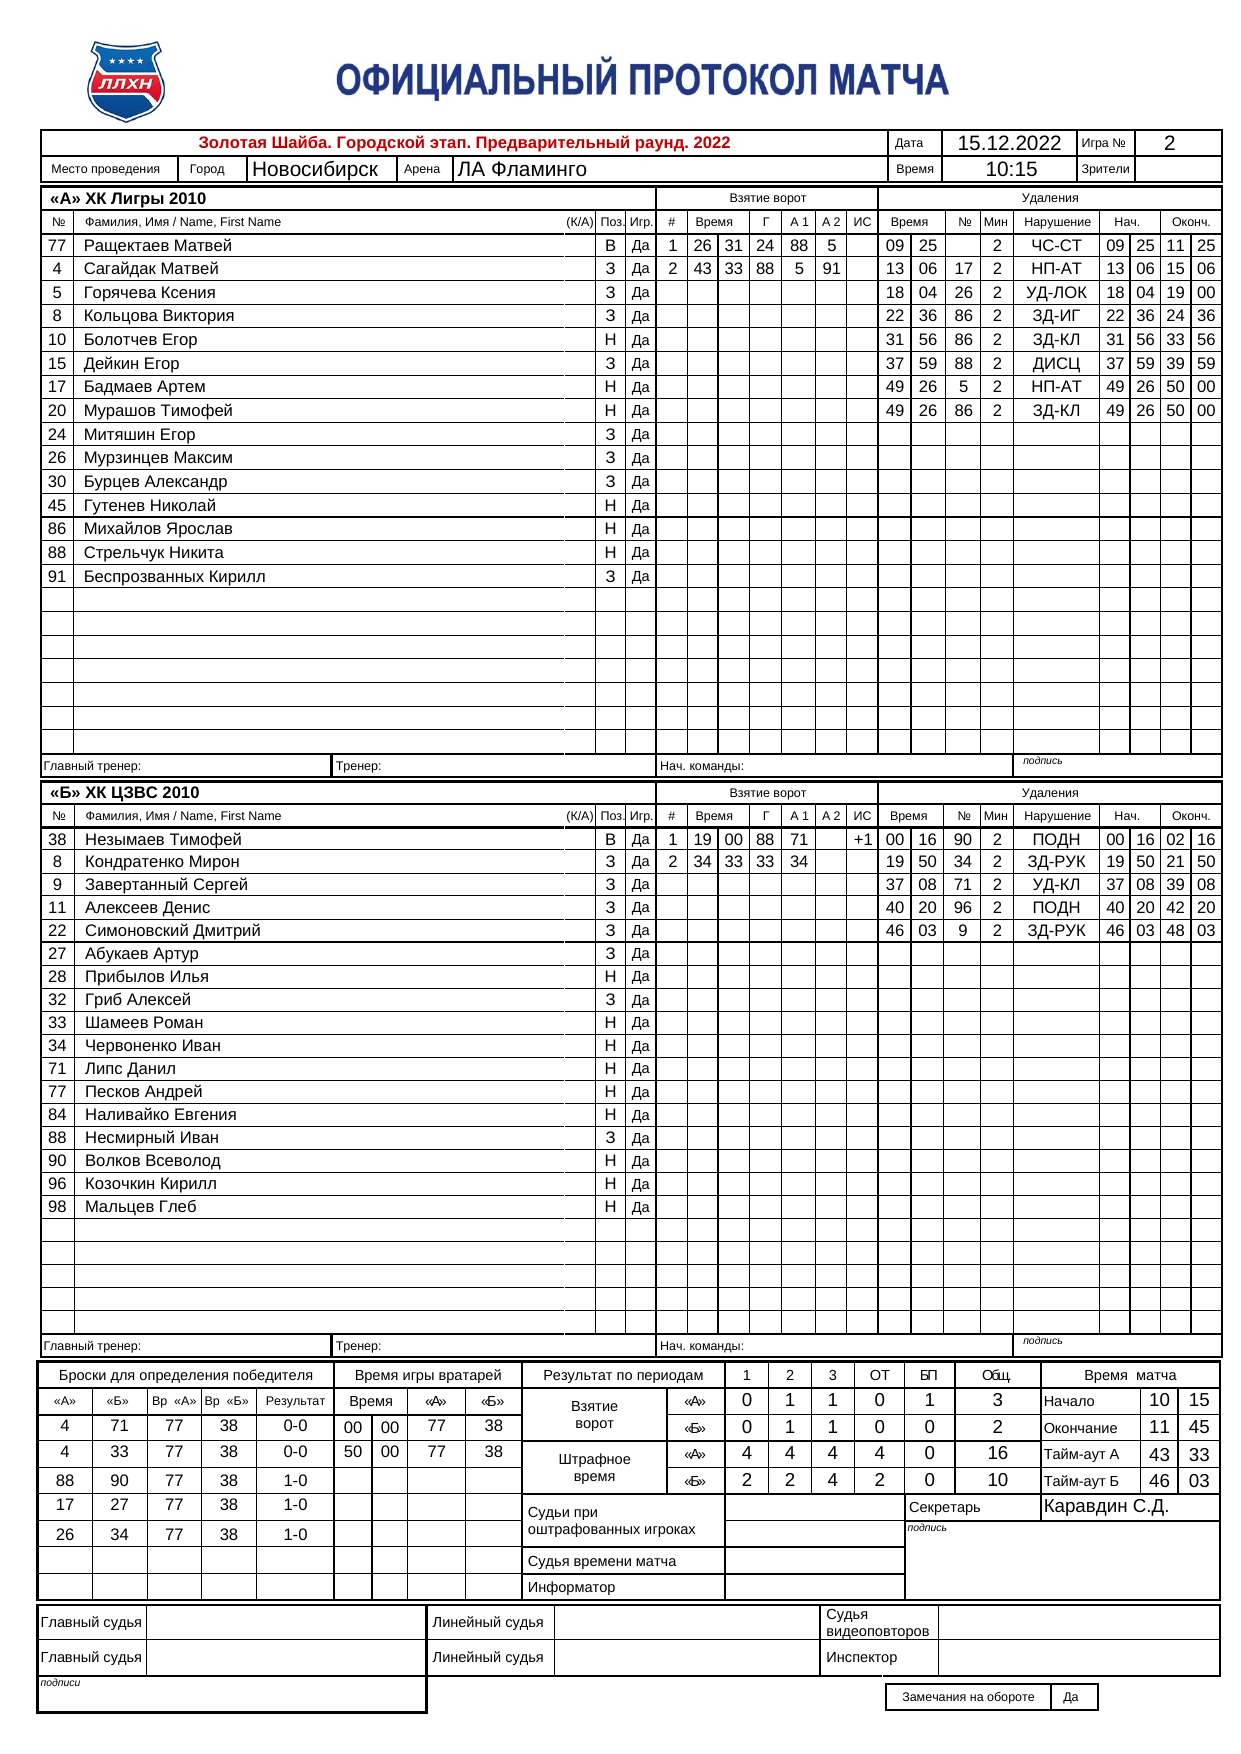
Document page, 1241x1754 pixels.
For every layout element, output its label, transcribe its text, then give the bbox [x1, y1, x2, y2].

table_cell [946, 494, 980, 516]
table_cell [1161, 494, 1190, 516]
table_cell [981, 470, 1013, 493]
table_cell [1192, 494, 1221, 516]
table_cell [847, 423, 877, 445]
table_cell [912, 1288, 943, 1310]
table_cell 40 [1100, 896, 1129, 918]
table_cell [373, 1574, 407, 1599]
table_cell Кольцова Виктория [74, 305, 564, 327]
table_cell [879, 683, 910, 706]
table_cell [1161, 518, 1190, 540]
table_cell [74, 683, 564, 706]
table_cell [944, 1127, 980, 1149]
table_cell [1192, 707, 1221, 729]
table_cell [879, 1311, 910, 1333]
table_cell Н [596, 399, 625, 422]
table_cell [555, 1606, 819, 1639]
table_cell З [596, 920, 625, 941]
table_cell [1192, 1127, 1221, 1149]
table_cell Абукаев Артур [75, 943, 564, 964]
table_cell [1161, 966, 1190, 987]
table_cell [1192, 1288, 1221, 1310]
table_cell 19 [1100, 850, 1129, 872]
table_cell [750, 399, 781, 422]
table_cell [1131, 1012, 1160, 1033]
table_cell [816, 1311, 846, 1333]
table_cell [42, 588, 73, 611]
table_cell № [42, 211, 73, 233]
table_cell [626, 612, 655, 634]
table_cell 10 [956, 1468, 1040, 1493]
table_cell [565, 588, 595, 611]
table_cell 38 [202, 1494, 256, 1520]
table_cell [981, 446, 1013, 469]
table_cell [847, 1127, 877, 1149]
table_cell [816, 1104, 846, 1126]
table_cell Нарушение [1014, 211, 1099, 233]
table_cell Н [596, 1150, 625, 1172]
table_cell Да [626, 1081, 655, 1103]
table_cell [847, 1288, 877, 1310]
table_cell [782, 943, 815, 964]
table_cell [93, 1547, 147, 1573]
table_cell [847, 1035, 877, 1057]
table_cell +1 [847, 829, 877, 849]
table_cell 04 [912, 281, 945, 303]
table_cell [626, 1265, 655, 1287]
table_cell [782, 565, 815, 587]
table_cell Игр. [626, 805, 655, 826]
table_cell [879, 588, 910, 611]
table_cell [944, 1219, 980, 1241]
table_cell [1099, 1682, 1220, 1711]
table_cell «А» [668, 1442, 724, 1467]
table_cell Бурцев Александр [74, 470, 564, 493]
table_cell [750, 943, 781, 964]
table_cell [981, 612, 1013, 634]
table_cell [42, 707, 73, 729]
table_cell ЗД-КЛ [1014, 399, 1099, 422]
table_cell 00 [373, 1441, 407, 1467]
table_cell [912, 1150, 943, 1172]
table_cell 40 [879, 896, 910, 918]
table_cell 38 [466, 1416, 521, 1440]
table_cell [42, 636, 73, 658]
table_cell Г [750, 211, 781, 233]
table_cell 33 [750, 850, 781, 872]
table_cell [750, 1150, 781, 1172]
table_cell [657, 494, 687, 516]
table_cell [688, 588, 717, 611]
table_cell [750, 1311, 781, 1333]
table_cell 00 [1192, 399, 1221, 422]
table_cell [816, 1081, 846, 1103]
table_cell 19 [879, 850, 910, 872]
table_cell [74, 730, 564, 753]
table_cell 46 [879, 920, 910, 941]
table_cell [1161, 1242, 1190, 1264]
table_cell Н [596, 1058, 625, 1079]
table_cell З [596, 565, 625, 587]
table_cell [373, 1547, 407, 1573]
table_cell 31 [719, 235, 749, 256]
table_cell [816, 446, 846, 469]
table_cell [782, 446, 815, 469]
table_cell 11 [1141, 1415, 1177, 1440]
table_cell [750, 1058, 781, 1079]
table_cell [879, 470, 910, 493]
table_cell Да [626, 829, 655, 849]
table_cell [657, 1265, 687, 1287]
table_cell 49 [1100, 376, 1129, 398]
table_cell [1100, 1242, 1129, 1264]
table_cell Нач. команды: [657, 1335, 1012, 1356]
table_cell З [596, 896, 625, 918]
table_cell 59 [1131, 352, 1160, 374]
table_cell [1100, 1058, 1129, 1079]
table_cell [816, 376, 846, 398]
table_header Время матча [1042, 1363, 1219, 1387]
table_cell Вр «А» [148, 1389, 201, 1413]
table_cell [879, 1196, 910, 1218]
table_cell З [596, 257, 625, 280]
table_cell [719, 470, 749, 493]
table_header Взятие ворот [657, 783, 877, 803]
table_cell 38 [202, 1468, 256, 1493]
table_header 2 [769, 1363, 811, 1387]
table_cell Прибылов Илья [75, 966, 564, 987]
table_cell [719, 896, 749, 918]
table_cell 10 [42, 328, 73, 351]
table_cell [42, 1311, 74, 1333]
table_cell [981, 1104, 1013, 1126]
table_cell [657, 1058, 687, 1079]
table_cell 24 [750, 235, 781, 256]
table_cell [847, 446, 877, 469]
table_cell 2 [981, 305, 1013, 327]
table_cell Информатор [523, 1575, 724, 1599]
table_cell 3 [956, 1389, 1040, 1413]
table_cell Н [596, 1081, 625, 1103]
table_cell 0-0 [257, 1416, 333, 1440]
table_cell [1161, 1265, 1190, 1287]
table_cell [912, 588, 945, 611]
table_cell 15 [42, 352, 73, 374]
table_cell [1192, 1242, 1221, 1264]
table_cell [719, 281, 749, 303]
table_cell Ращектаев Матвей [74, 235, 564, 256]
table_cell [816, 541, 846, 564]
table_cell [1161, 1104, 1190, 1126]
table_cell 9 [42, 874, 74, 895]
table_cell [39, 1574, 92, 1599]
table_cell [596, 659, 625, 682]
table_cell [565, 829, 595, 849]
table_cell [596, 683, 625, 706]
table_cell [879, 446, 910, 469]
table_cell [1014, 1173, 1099, 1195]
table_cell 2 [981, 850, 1013, 872]
table_cell Судья видеоповторов [821, 1606, 938, 1639]
table_cell [847, 376, 877, 398]
table_cell З [596, 874, 625, 895]
table_cell [750, 281, 781, 303]
table_cell Да [626, 1035, 655, 1057]
table_cell [688, 328, 717, 351]
table_cell 88 [750, 829, 781, 849]
table_cell Оконч. [1161, 805, 1221, 826]
table_cell 5 [42, 281, 73, 303]
table_cell [1014, 588, 1099, 611]
table_cell [565, 328, 595, 351]
table_cell Начало [1042, 1389, 1140, 1413]
table_cell [944, 943, 980, 964]
table_cell 00 [1100, 829, 1129, 849]
table_cell Тайм-аут Б [1042, 1468, 1140, 1493]
table_cell 77 [148, 1416, 201, 1440]
table_cell [148, 1574, 201, 1599]
table_cell [1014, 1265, 1099, 1287]
table_cell 19 [1161, 281, 1190, 303]
table_cell [847, 470, 877, 493]
table_cell 03 [1192, 920, 1221, 941]
table_cell [688, 659, 717, 682]
table_cell [981, 1311, 1013, 1333]
table_cell [879, 636, 910, 658]
table_cell Незымаев Тимофей [75, 829, 564, 849]
table_cell [1192, 1265, 1221, 1287]
table_cell [1161, 565, 1190, 587]
table_cell 26 [39, 1521, 92, 1546]
table_cell [565, 874, 595, 895]
table_cell [879, 1081, 910, 1103]
table_cell 34 [782, 850, 815, 872]
table_cell [750, 494, 781, 516]
table_cell [719, 588, 749, 611]
table_cell № [946, 211, 980, 233]
table_cell [42, 730, 73, 753]
table_cell 46 [1141, 1468, 1177, 1493]
table_cell [1100, 1196, 1129, 1218]
table_cell [1161, 943, 1190, 964]
table_cell Да [626, 1173, 655, 1195]
table_cell 96 [42, 1173, 74, 1195]
table_cell [944, 1265, 980, 1287]
table_cell [750, 565, 781, 587]
table_cell [74, 588, 564, 611]
table_cell [1161, 470, 1190, 493]
table_cell [847, 683, 877, 706]
table_cell [1100, 588, 1129, 611]
table_cell [782, 1081, 815, 1103]
table_cell Инспектор [821, 1640, 938, 1675]
table_cell [408, 1574, 465, 1599]
table_cell [688, 1035, 717, 1057]
table_cell [981, 494, 1013, 516]
table_cell [202, 1574, 256, 1599]
table_cell [981, 1127, 1013, 1149]
table_cell [847, 730, 877, 753]
table_cell [1192, 1150, 1221, 1172]
table_cell 45 [42, 494, 73, 516]
table_cell [1100, 612, 1129, 634]
table_cell В [596, 235, 625, 256]
table_cell [750, 1012, 781, 1033]
table_cell [912, 494, 945, 516]
table_cell «Б » [466, 1389, 521, 1413]
table_cell [750, 920, 781, 941]
table_cell 10 [1141, 1389, 1177, 1413]
table_cell [688, 1265, 717, 1287]
table_cell [466, 1494, 521, 1520]
table_cell 50 [912, 850, 943, 872]
table_cell [719, 1265, 749, 1287]
table_cell [1131, 446, 1160, 469]
table_cell Судьи при оштрафованных игроках [523, 1495, 724, 1546]
table_cell [408, 1547, 465, 1573]
table_cell [981, 707, 1013, 729]
table_cell [1100, 1012, 1129, 1033]
table_cell [750, 659, 781, 682]
table_cell УД-ЛОК [1014, 281, 1099, 303]
table_cell подпись [1014, 755, 1221, 776]
table_cell [657, 1035, 687, 1057]
table_cell [688, 1127, 717, 1149]
table_cell [1100, 1265, 1129, 1287]
table_cell 86 [946, 305, 980, 327]
table_cell «А» [668, 1389, 724, 1413]
table_cell [912, 1058, 943, 1079]
table_cell 91 [816, 257, 846, 280]
table_cell [688, 1081, 717, 1103]
table_cell 49 [1100, 399, 1129, 422]
table_cell [816, 966, 846, 987]
table_cell 24 [42, 423, 73, 445]
table_cell 34 [688, 850, 717, 872]
table_cell [782, 1219, 815, 1241]
table_cell Мин [981, 805, 1013, 826]
table_cell [1131, 470, 1160, 493]
table_cell [688, 730, 717, 753]
table_cell 1 [657, 235, 687, 256]
table_cell Да [626, 518, 655, 540]
table_cell 2 [981, 235, 1013, 256]
table_cell [912, 518, 945, 540]
table_cell Беспрозванных Кирилл [74, 565, 564, 587]
table_cell [719, 399, 749, 422]
table_cell 0 [905, 1442, 954, 1467]
table_cell 08 [1192, 874, 1221, 895]
table_cell [981, 1173, 1013, 1195]
table_header Да [1052, 1685, 1097, 1709]
table_cell [946, 683, 980, 706]
table_cell [1131, 636, 1160, 658]
table_cell Да [626, 850, 655, 872]
table_cell «Б» [93, 1389, 147, 1413]
table_cell [816, 565, 846, 587]
table_cell (К/А) [565, 211, 595, 233]
table_cell [1100, 518, 1129, 540]
table_cell [1192, 1081, 1221, 1103]
table_cell [750, 612, 781, 634]
table_cell [1161, 659, 1190, 682]
table_cell Фамилия, Имя / Name, First Name [75, 805, 565, 826]
table_cell [1100, 966, 1129, 987]
table_cell [816, 494, 846, 516]
table_cell [847, 636, 877, 658]
table_cell 21 [1161, 850, 1190, 872]
table_cell Н [596, 1104, 625, 1126]
table_cell [782, 1311, 815, 1333]
table_cell [1100, 1150, 1129, 1172]
table_cell [946, 612, 980, 634]
table_cell 24 [1161, 305, 1190, 327]
table_cell [912, 1219, 943, 1241]
table_cell 1-0 [257, 1521, 333, 1546]
table_cell [657, 1196, 687, 1218]
table_cell НП-АТ [1014, 376, 1099, 398]
table_cell [565, 470, 595, 493]
table_cell Город [179, 157, 246, 181]
table_cell [1161, 636, 1190, 658]
table_cell Песков Андрей [75, 1081, 564, 1103]
table_cell [626, 1288, 655, 1310]
table_cell [1161, 1196, 1190, 1218]
table_cell [782, 1288, 815, 1310]
table_cell Время [335, 1389, 407, 1413]
table_cell [1100, 423, 1129, 445]
table_cell [688, 1288, 717, 1310]
table_cell [782, 1173, 815, 1195]
table_cell [1161, 1150, 1190, 1172]
table_cell [1100, 446, 1129, 469]
table_cell 56 [912, 328, 945, 351]
table_cell [1192, 1196, 1221, 1218]
table_cell [688, 1150, 717, 1172]
table_cell 00 [335, 1416, 371, 1440]
table_cell [1014, 1081, 1099, 1103]
table_cell [688, 683, 717, 706]
table_cell [1100, 989, 1129, 1011]
table_cell 31 [879, 328, 910, 351]
table_cell 0 [855, 1389, 904, 1413]
table_cell [688, 1058, 717, 1079]
table_cell [912, 1265, 943, 1287]
table_cell А 1 [782, 805, 815, 826]
table_cell [816, 518, 846, 540]
table_cell [719, 1081, 749, 1103]
table_cell [1014, 1311, 1099, 1333]
table_cell [719, 352, 749, 374]
table_cell [657, 1012, 687, 1033]
table_cell Н [596, 1173, 625, 1195]
table_cell [912, 1012, 943, 1033]
table_cell 71 [944, 874, 980, 895]
table_cell «А» [39, 1389, 92, 1413]
table_cell Да [626, 494, 655, 516]
table_cell Окончание [1042, 1415, 1140, 1440]
table_cell [657, 423, 687, 445]
table_cell [912, 1035, 943, 1057]
table_cell [565, 1288, 595, 1310]
table_cell 4 [39, 1416, 92, 1440]
table_cell [847, 659, 877, 682]
table_cell [879, 1012, 910, 1033]
table_cell Н [596, 966, 625, 987]
table_cell Тренер: [333, 1335, 655, 1356]
table_cell 25 [912, 235, 945, 256]
table_cell [657, 588, 687, 611]
table_cell [1100, 636, 1129, 658]
table_cell 16 [1192, 829, 1221, 849]
table_cell [688, 874, 717, 895]
table_cell 4 [769, 1442, 811, 1467]
table_cell № [944, 805, 980, 826]
table_cell 17 [42, 376, 73, 398]
table_cell А 2 [816, 211, 846, 233]
table_cell [428, 1677, 882, 1711]
table_cell 56 [1131, 328, 1160, 351]
table_cell Время [879, 805, 943, 826]
table_cell [1131, 1127, 1160, 1149]
table_cell [1161, 1311, 1190, 1333]
table_cell [1192, 588, 1221, 611]
table_cell 39 [1161, 874, 1190, 895]
table_cell [981, 518, 1013, 540]
table_cell Н [596, 1035, 625, 1057]
table_cell [750, 352, 781, 374]
table_cell 77 [148, 1494, 201, 1520]
table_cell [816, 943, 846, 964]
table_cell 4 [855, 1442, 904, 1467]
table_cell 39 [1161, 352, 1190, 374]
table_cell [565, 659, 595, 682]
table_cell Сагайдак Матвей [74, 257, 564, 280]
table_cell [657, 399, 687, 422]
table_cell [912, 1196, 943, 1218]
table_cell [1100, 1288, 1129, 1310]
table_cell 25 [1192, 235, 1221, 256]
table_cell 43 [1141, 1441, 1177, 1467]
table_cell З [596, 1127, 625, 1149]
table_cell [981, 659, 1013, 682]
table_cell [946, 541, 980, 564]
table_cell [688, 541, 717, 564]
table_header 1 [726, 1363, 768, 1387]
table_cell ЗД-РУК [1014, 850, 1099, 872]
table_cell [816, 352, 846, 374]
table_cell 38 [202, 1521, 256, 1546]
table_cell [42, 612, 73, 634]
table_cell [1161, 423, 1190, 445]
table_cell [750, 541, 781, 564]
table_cell 1-0 [257, 1494, 333, 1520]
table_cell [782, 1242, 815, 1264]
table_cell 8 [42, 305, 73, 327]
table_cell [42, 1288, 74, 1310]
table_cell [750, 1242, 781, 1264]
table_cell [1100, 1219, 1129, 1241]
table_cell 2 [981, 352, 1013, 374]
table_cell [466, 1547, 521, 1573]
table_header Время игры вратарей [335, 1363, 521, 1387]
table_cell [555, 1640, 819, 1675]
table_cell Да [626, 1104, 655, 1126]
table_cell 0 [726, 1389, 768, 1413]
table_header «Б» ХК ЦЗВС 2010 [42, 783, 655, 803]
table_cell [782, 470, 815, 493]
table_cell Да [626, 470, 655, 493]
table_cell [750, 518, 781, 540]
table_cell Да [626, 281, 655, 303]
table_cell 19 [688, 829, 717, 849]
table_cell 0 [726, 1415, 768, 1440]
table_cell [782, 281, 815, 303]
table_cell [816, 730, 846, 753]
table_cell [847, 257, 877, 280]
table_cell [657, 1173, 687, 1195]
table_cell [750, 446, 781, 469]
table_cell 45 [1179, 1415, 1219, 1440]
table_cell [373, 1494, 407, 1520]
table_cell 34 [944, 850, 980, 872]
table_cell [879, 518, 910, 540]
table_cell [688, 896, 717, 918]
table_cell [816, 1035, 846, 1057]
table_cell [981, 683, 1013, 706]
table_cell [1136, 157, 1221, 181]
table_cell [816, 683, 846, 706]
table_cell [1192, 470, 1221, 493]
table_cell 2 [956, 1415, 1040, 1440]
table_cell [657, 1219, 687, 1241]
table_cell 28 [42, 966, 74, 987]
table_cell [879, 1242, 910, 1264]
table_cell [688, 518, 717, 540]
table_cell [565, 1173, 595, 1195]
table_header Замечания на обороте [887, 1685, 1050, 1709]
table_cell 42 [1161, 896, 1190, 918]
table_cell [565, 305, 595, 327]
table_cell [750, 896, 781, 918]
table_cell 59 [912, 352, 945, 374]
table_cell [719, 1242, 749, 1264]
table_cell Шамеев Роман [75, 1012, 564, 1033]
table_cell 90 [944, 829, 980, 849]
table_cell [981, 1012, 1013, 1033]
table_cell [1161, 730, 1190, 753]
table_cell [657, 896, 687, 918]
table_cell [1131, 1311, 1160, 1333]
table_cell [1014, 1035, 1099, 1057]
table_cell Горячева Ксения [74, 281, 564, 303]
table_cell [1014, 1127, 1099, 1149]
table_cell 88 [782, 235, 815, 256]
table_cell [657, 1104, 687, 1126]
picture [5, 28, 1179, 129]
table_cell [1014, 494, 1099, 516]
table_cell [944, 1288, 980, 1310]
table_cell [75, 1288, 564, 1310]
table_cell [782, 874, 815, 895]
table_cell [782, 494, 815, 516]
table_cell [719, 1150, 749, 1172]
table_cell [782, 376, 815, 398]
table_cell [74, 707, 564, 729]
table_cell 11 [1161, 235, 1190, 256]
table_cell [847, 1058, 877, 1079]
table_cell З [596, 470, 625, 493]
table_cell 17 [39, 1494, 92, 1520]
table_cell 8 [42, 850, 74, 872]
table_header 15.12.2022 [943, 131, 1076, 155]
table_cell [847, 1150, 877, 1172]
table_cell Взятие ворот [523, 1389, 666, 1440]
table_cell Да [626, 1150, 655, 1172]
table_cell [657, 281, 687, 303]
table_cell [1100, 943, 1129, 964]
table_cell [879, 943, 910, 964]
table_cell [1161, 683, 1190, 706]
table_cell [816, 1265, 846, 1287]
table_cell [75, 1311, 564, 1333]
table_cell 20 [42, 399, 73, 422]
table_cell [719, 1058, 749, 1079]
table_cell [1014, 1242, 1099, 1264]
table_cell 37 [879, 874, 910, 895]
table_cell 50 [1161, 399, 1190, 422]
table_cell УД-КЛ [1014, 874, 1099, 895]
table_cell [1192, 1219, 1221, 1241]
table_cell «Б» [668, 1415, 724, 1440]
table_cell 84 [42, 1104, 74, 1126]
table_cell подписи [39, 1677, 425, 1711]
table_cell Линейный судья [428, 1606, 554, 1639]
table_cell [1192, 446, 1221, 469]
table_cell [750, 1081, 781, 1103]
table_cell [565, 920, 595, 941]
table_cell 49 [879, 376, 910, 398]
table_cell 26 [42, 446, 73, 469]
table_cell [879, 1173, 910, 1195]
table_cell [847, 1265, 877, 1287]
table_cell [657, 874, 687, 895]
table_cell [946, 636, 980, 658]
table_cell [719, 494, 749, 516]
table_cell [750, 1265, 781, 1287]
table_cell [879, 1219, 910, 1241]
table_cell [816, 1242, 846, 1264]
table_cell [981, 541, 1013, 564]
table_cell [944, 1104, 980, 1126]
table_cell 26 [912, 399, 945, 422]
table_cell [879, 659, 910, 682]
table_cell [1192, 659, 1221, 682]
table_header Общ. [956, 1363, 1040, 1387]
table_cell [688, 399, 717, 422]
table_cell Судья времени матча [523, 1548, 724, 1573]
table_cell [750, 328, 781, 351]
table_cell [257, 1574, 333, 1599]
table_cell 06 [1131, 257, 1160, 280]
table_cell [1131, 1196, 1160, 1218]
table_cell [719, 707, 749, 729]
table_cell [946, 707, 980, 729]
table_cell 03 [912, 920, 943, 941]
table_cell 50 [1192, 850, 1221, 872]
table_cell [782, 352, 815, 374]
table_cell подпись [1014, 1335, 1221, 1356]
table_cell Да [626, 1127, 655, 1149]
table_cell 34 [93, 1521, 147, 1546]
table_cell 77 [42, 235, 73, 256]
table_cell Митяшин Егор [74, 423, 564, 445]
table_cell [1161, 1081, 1190, 1103]
table_cell 2 [981, 920, 1013, 941]
table_cell [782, 730, 815, 753]
table_cell [782, 1150, 815, 1172]
table_cell [565, 1035, 595, 1057]
table_cell 2 [726, 1468, 768, 1493]
table_cell ЗД-РУК [1014, 920, 1099, 941]
table_cell [335, 1547, 371, 1573]
table_cell [1161, 588, 1190, 611]
table_cell [726, 1495, 904, 1520]
table_cell 15 [1161, 257, 1190, 280]
table_cell 33 [42, 1012, 74, 1033]
table_cell [75, 1219, 564, 1241]
table_cell [1131, 1265, 1160, 1287]
table_cell Время [889, 157, 941, 181]
table_cell [565, 1058, 595, 1079]
table_cell [626, 1311, 655, 1333]
table_cell [847, 707, 877, 729]
table_cell Михайлов Ярослав [74, 518, 564, 540]
table_cell [782, 966, 815, 987]
table_cell [1161, 989, 1190, 1011]
table_cell 1 [769, 1415, 811, 1440]
table_cell [565, 257, 595, 280]
table_header 3 [812, 1363, 854, 1387]
table_cell [657, 541, 687, 564]
table_cell [816, 920, 846, 941]
table_cell [750, 989, 781, 1011]
table_cell [847, 1242, 877, 1264]
table_cell Поз. [596, 805, 625, 826]
table_cell [719, 565, 749, 587]
table_cell [626, 730, 655, 753]
table_cell [750, 305, 781, 327]
table_cell [944, 1150, 980, 1172]
table_cell [1131, 659, 1160, 682]
table_cell [944, 1196, 980, 1218]
table_cell 38 [202, 1416, 256, 1440]
table_cell [1014, 683, 1099, 706]
table_cell 02 [1161, 829, 1190, 849]
table_cell Штрафное время [523, 1442, 666, 1493]
table_header Результат по периодам [523, 1363, 724, 1387]
table_cell [912, 943, 943, 964]
table_cell [565, 376, 595, 398]
table_cell [939, 1606, 1219, 1639]
table_cell [688, 305, 717, 327]
table_cell [750, 376, 781, 398]
table_cell [981, 989, 1013, 1011]
table_cell 4 [812, 1442, 854, 1467]
table_cell [879, 707, 910, 729]
table_cell ЗД-КЛ [1014, 328, 1099, 351]
table_cell Время [688, 805, 749, 826]
table_cell [782, 1035, 815, 1057]
table_cell Да [626, 352, 655, 374]
table_cell [565, 399, 595, 422]
table_cell [981, 1265, 1013, 1287]
table_cell [879, 1104, 910, 1126]
table_cell З [596, 943, 625, 964]
table_cell [1161, 1288, 1190, 1310]
table_cell [750, 470, 781, 493]
table_cell 88 [42, 1127, 74, 1149]
table_cell 2 [981, 376, 1013, 398]
table_cell Арена [398, 157, 452, 181]
table_cell [912, 1127, 943, 1149]
table_cell [202, 1547, 256, 1573]
table_cell [626, 588, 655, 611]
table_cell [565, 896, 595, 918]
table_cell [847, 1173, 877, 1195]
table_cell [726, 1575, 904, 1599]
table_cell 77 [148, 1441, 201, 1467]
table_cell [1131, 730, 1160, 753]
table_cell [719, 328, 749, 351]
table_cell [816, 829, 846, 849]
table_cell Да [626, 541, 655, 564]
table_header 2 [1136, 131, 1221, 155]
table_cell [912, 707, 945, 729]
table_cell 2 [657, 257, 687, 280]
table_cell ЗД-ИГ [1014, 305, 1099, 327]
table_cell Да [626, 943, 655, 964]
table_cell [879, 730, 910, 753]
table_cell Вр «Б» [202, 1389, 256, 1413]
table_cell [1131, 1219, 1160, 1241]
table_cell [1100, 659, 1129, 682]
table_cell 88 [750, 257, 781, 280]
table_cell [719, 612, 749, 634]
table_cell 71 [42, 1058, 74, 1079]
table_cell [42, 683, 73, 706]
table_cell [879, 966, 910, 987]
table_cell [596, 1288, 625, 1310]
table_cell [816, 423, 846, 445]
table_cell [626, 683, 655, 706]
table_cell [74, 612, 564, 634]
table_cell [1100, 1081, 1129, 1103]
table_cell 00 [1192, 281, 1221, 303]
table_cell [565, 1012, 595, 1033]
table_cell [782, 518, 815, 540]
table_cell [596, 730, 625, 753]
table_cell 33 [1161, 328, 1190, 351]
table_cell Да [626, 989, 655, 1011]
table_cell 16 [956, 1442, 1040, 1467]
table_cell [847, 1196, 877, 1218]
table_cell Линейный судья [428, 1640, 554, 1675]
table_cell Да [626, 920, 655, 941]
table_cell [565, 730, 595, 753]
table_cell 88 [42, 541, 73, 564]
table_cell [719, 943, 749, 964]
table_cell [750, 707, 781, 729]
table_cell [944, 1173, 980, 1195]
table_cell [565, 494, 595, 516]
table_cell [688, 636, 717, 658]
table_cell [596, 1265, 625, 1287]
table_cell [1131, 423, 1160, 445]
table_cell 09 [1100, 235, 1129, 256]
table_header ОТ [855, 1363, 904, 1387]
table_cell [1131, 612, 1160, 634]
table_cell [657, 659, 687, 682]
table_cell [565, 1311, 595, 1333]
table_cell [1014, 565, 1099, 587]
table_cell [42, 1242, 74, 1264]
table_cell [719, 305, 749, 327]
table_cell [1014, 423, 1099, 445]
table_cell [981, 1035, 1013, 1057]
table_cell Главный судья [39, 1606, 146, 1639]
table_cell [1192, 1104, 1221, 1126]
table_cell [944, 1012, 980, 1033]
table_cell [816, 1058, 846, 1079]
table_cell [688, 1242, 717, 1264]
table_cell [688, 966, 717, 987]
table_cell [657, 446, 687, 469]
table_cell [946, 423, 980, 445]
table_cell [1192, 1035, 1221, 1057]
table_header Игра № [1078, 131, 1134, 155]
table_cell [944, 1242, 980, 1264]
table_cell [596, 588, 625, 611]
table_cell [782, 305, 815, 327]
table_cell 17 [946, 257, 980, 280]
table_cell [657, 730, 687, 753]
table_cell [565, 281, 595, 303]
table_cell [657, 1288, 687, 1310]
table_cell [1161, 707, 1190, 729]
table_cell 4 [39, 1441, 92, 1467]
table_cell 90 [42, 1150, 74, 1172]
table_cell 26 [912, 376, 945, 398]
table_cell [750, 1288, 781, 1310]
table_cell Червоненко Иван [75, 1035, 564, 1057]
table_cell [565, 1081, 595, 1103]
table_cell [981, 588, 1013, 611]
table_cell [1161, 1035, 1190, 1057]
table_cell Поз. [596, 211, 625, 233]
table_cell 98 [42, 1196, 74, 1218]
table_cell 06 [1192, 257, 1221, 280]
table_cell [944, 989, 980, 1011]
table_cell [782, 1012, 815, 1033]
table_cell [335, 1574, 371, 1599]
table_cell 5 [782, 257, 815, 280]
table_cell [565, 541, 595, 564]
table_cell [74, 659, 564, 682]
table_cell 04 [1131, 281, 1160, 303]
table_cell Мурашов Тимофей [74, 399, 564, 422]
table_cell [1014, 1219, 1099, 1241]
table_cell 0-0 [257, 1441, 333, 1467]
table_cell [883, 1677, 1220, 1681]
table_cell [816, 989, 846, 1011]
table_cell [981, 730, 1013, 753]
table_cell 2 [981, 328, 1013, 351]
table_cell [847, 1104, 877, 1126]
table_cell [596, 1219, 625, 1241]
table_cell [1192, 541, 1221, 564]
table_cell [626, 1242, 655, 1264]
table_cell [565, 1150, 595, 1172]
table_cell Мальцев Глеб [75, 1196, 564, 1218]
table_cell 77 [148, 1521, 201, 1546]
table_cell [657, 612, 687, 634]
table_cell [657, 920, 687, 941]
table_cell 50 [1161, 376, 1190, 398]
table_cell [847, 943, 877, 964]
table_cell [1192, 989, 1221, 1011]
table_cell [565, 352, 595, 374]
table_cell [719, 659, 749, 682]
table_cell [688, 989, 717, 1011]
table_cell [565, 235, 595, 256]
table_cell [1100, 541, 1129, 564]
table_cell Игр. [626, 211, 655, 233]
table_cell [750, 966, 781, 987]
table_cell [1014, 943, 1099, 964]
table_cell [1014, 636, 1099, 658]
table_cell 00 [1192, 376, 1221, 398]
table_cell 2 [981, 829, 1013, 849]
table_cell [657, 305, 687, 327]
table_header Броски для определения победителя [39, 1363, 333, 1387]
table_cell 1 [657, 829, 687, 849]
table_cell [879, 494, 910, 516]
table_cell 38 [42, 829, 74, 849]
table_cell [75, 1242, 564, 1264]
table_cell [944, 1058, 980, 1079]
table_cell Да [626, 423, 655, 445]
table_cell [626, 659, 655, 682]
table_cell [946, 235, 980, 256]
table_cell 36 [1192, 305, 1221, 327]
table_cell 30 [42, 470, 73, 493]
table_cell [719, 541, 749, 564]
table_cell Да [626, 376, 655, 398]
table_cell [626, 1219, 655, 1241]
table_cell [719, 1127, 749, 1149]
table_cell Да [626, 257, 655, 280]
table_cell [335, 1521, 371, 1546]
table_cell [847, 850, 877, 872]
table_cell 2 [981, 399, 1013, 422]
table_cell [879, 565, 910, 587]
table_cell Новосибирск [248, 157, 396, 181]
table_cell [688, 920, 717, 941]
table_cell 37 [1100, 874, 1129, 895]
table_cell [1131, 588, 1160, 611]
table_cell 20 [1192, 896, 1221, 918]
table_cell 25 [1131, 235, 1160, 256]
table_cell [1192, 730, 1221, 753]
table_cell [912, 659, 945, 682]
table_header Удаления [879, 783, 1221, 803]
table_cell [148, 1547, 201, 1573]
table_cell [816, 659, 846, 682]
table_cell [782, 1265, 815, 1287]
table_cell Главный тренер: [42, 755, 330, 776]
table_cell 03 [1131, 920, 1160, 941]
table_cell 2 [981, 896, 1013, 918]
table_cell [688, 494, 717, 516]
table_cell [1131, 1173, 1160, 1195]
table_cell 4 [812, 1468, 854, 1493]
table_cell [657, 683, 687, 706]
table_cell [688, 612, 717, 634]
table_cell [782, 612, 815, 634]
table_cell [1161, 1127, 1190, 1149]
table_cell [981, 1150, 1013, 1172]
table_cell [408, 1494, 465, 1520]
table_cell [879, 541, 910, 564]
table_cell 49 [879, 399, 910, 422]
table_cell [816, 1012, 846, 1033]
table_cell [726, 1521, 904, 1546]
table_cell [719, 636, 749, 658]
table_cell 13 [1100, 257, 1129, 280]
table_cell [816, 328, 846, 351]
table_cell [565, 1265, 595, 1287]
table_cell [912, 1173, 943, 1195]
table_cell Н [596, 518, 625, 540]
table_cell Несмирный Иван [75, 1127, 564, 1149]
table_cell [688, 352, 717, 374]
table_cell [1100, 494, 1129, 516]
table_cell Да [626, 328, 655, 351]
table_cell [879, 1127, 910, 1149]
table_cell [719, 1219, 749, 1241]
table_cell [946, 565, 980, 587]
table_cell 77 [408, 1441, 465, 1467]
table_cell [1014, 1012, 1099, 1033]
table_cell 2 [855, 1468, 904, 1493]
table_cell [879, 1288, 910, 1310]
table_cell Завертанный Сергей [75, 874, 564, 895]
table_cell [565, 943, 595, 964]
table_cell 33 [719, 257, 749, 280]
table_cell 22 [1100, 305, 1129, 327]
table_cell Да [626, 1196, 655, 1218]
table_cell 09 [879, 235, 910, 256]
table_cell [912, 989, 943, 1011]
table_cell ПОДН [1014, 829, 1099, 849]
table_cell [719, 730, 749, 753]
table_cell 08 [912, 874, 943, 895]
table_cell Н [596, 328, 625, 351]
table_cell [750, 1035, 781, 1057]
table_cell [1131, 1288, 1160, 1310]
table_cell [565, 850, 595, 872]
table_cell 43 [688, 257, 717, 280]
table_cell [657, 518, 687, 540]
table_cell [1192, 966, 1221, 987]
table_cell [688, 423, 717, 445]
table_cell [1100, 1127, 1129, 1149]
table_cell 1 [769, 1389, 811, 1413]
table_cell [816, 1150, 846, 1172]
table_cell 77 [42, 1081, 74, 1103]
table_cell [946, 470, 980, 493]
table_cell # [657, 805, 687, 826]
table_cell [750, 730, 781, 753]
table_cell [565, 1127, 595, 1149]
table_cell 26 [1131, 376, 1160, 398]
table_cell 59 [1192, 352, 1221, 374]
table_cell [39, 1547, 92, 1573]
table_cell 50 [335, 1441, 371, 1467]
table_cell [565, 612, 595, 634]
table_cell [816, 850, 846, 872]
table_cell [981, 636, 1013, 658]
table_cell 4 [726, 1442, 768, 1467]
table_cell 03 [1179, 1468, 1219, 1493]
table_cell Кондратенко Мирон [75, 850, 564, 872]
table_cell [847, 1219, 877, 1241]
table_cell 20 [912, 896, 943, 918]
table_cell [847, 494, 877, 516]
table_cell [847, 305, 877, 327]
table_cell Да [626, 896, 655, 918]
table_cell 5 [946, 376, 980, 398]
table_cell [626, 707, 655, 729]
table_cell [626, 636, 655, 658]
table_cell Болотчев Егор [74, 328, 564, 351]
table_cell [1014, 966, 1099, 987]
table_cell [750, 683, 781, 706]
table_cell [1014, 1104, 1099, 1126]
table_cell Да [626, 399, 655, 422]
table_cell [466, 1521, 521, 1546]
table_cell 5 [816, 235, 846, 256]
table_cell [1161, 541, 1190, 564]
table_cell [816, 470, 846, 493]
table_cell [981, 1058, 1013, 1079]
table_cell [657, 989, 687, 1011]
table_cell Да [626, 1058, 655, 1079]
table_cell [816, 874, 846, 895]
table_cell 2 [981, 281, 1013, 303]
table_cell [688, 1196, 717, 1218]
table_cell [657, 636, 687, 658]
table_cell [750, 1219, 781, 1241]
table_cell [816, 612, 846, 634]
table_cell [981, 1196, 1013, 1218]
table_cell 00 [719, 829, 749, 849]
table_cell Г [750, 805, 781, 826]
table_cell «Б» [668, 1468, 724, 1493]
table_cell [1131, 1104, 1160, 1126]
table_cell [912, 1081, 943, 1103]
table_cell 96 [944, 896, 980, 918]
table_cell [1100, 1035, 1129, 1057]
table_cell 56 [1192, 328, 1221, 351]
table_cell 46 [1100, 920, 1129, 941]
table_cell [719, 446, 749, 469]
table_cell [719, 376, 749, 398]
table_cell [1192, 636, 1221, 658]
table_cell Н [596, 494, 625, 516]
table_cell [688, 565, 717, 587]
table_cell [847, 281, 877, 303]
table_cell [847, 1081, 877, 1103]
table_cell [719, 920, 749, 941]
table_cell [816, 1127, 846, 1149]
table_cell [939, 1640, 1219, 1675]
table_cell [782, 541, 815, 564]
table_cell [944, 1035, 980, 1057]
table_cell [719, 1196, 749, 1218]
table_cell «А» [408, 1389, 465, 1413]
table_cell [750, 874, 781, 895]
table_cell Бадмаев Артем [74, 376, 564, 398]
table_cell Волков Всеволод [75, 1150, 564, 1172]
table_cell [782, 1196, 815, 1218]
table_cell 1 [812, 1389, 854, 1413]
table_cell 33 [1179, 1441, 1219, 1467]
table_cell 22 [879, 305, 910, 327]
table_cell [1100, 683, 1129, 706]
table_cell 50 [1131, 850, 1160, 872]
table_cell Да [626, 874, 655, 895]
table_cell [75, 1265, 564, 1287]
table_cell [565, 565, 595, 587]
table_cell [719, 1104, 749, 1126]
table_cell [1131, 494, 1160, 516]
table_cell З [596, 352, 625, 374]
table_cell [879, 1058, 910, 1079]
table_cell [719, 1288, 749, 1310]
table_cell [782, 588, 815, 611]
table_cell 2 [981, 874, 1013, 895]
table_cell 33 [93, 1441, 147, 1467]
table_cell Нач. [1100, 805, 1160, 826]
table_cell [688, 1219, 717, 1241]
table_cell [782, 896, 815, 918]
table_cell [816, 1173, 846, 1195]
table_cell Оконч. [1161, 211, 1221, 233]
table_cell [657, 352, 687, 374]
table_cell [1131, 683, 1160, 706]
table_cell [946, 518, 980, 540]
table_cell [726, 1548, 904, 1573]
table_cell [750, 423, 781, 445]
table_cell 77 [148, 1468, 201, 1493]
table_cell [688, 1012, 717, 1033]
table_cell 22 [42, 920, 74, 941]
table_cell ИС [847, 805, 877, 826]
table_cell [912, 541, 945, 564]
table_cell ЧС-СТ [1014, 235, 1099, 256]
table_cell [912, 966, 943, 987]
table_cell [912, 423, 945, 445]
table_cell [847, 328, 877, 351]
table_cell [657, 470, 687, 493]
table_cell Время [879, 211, 945, 233]
table_cell [816, 636, 846, 658]
table_header Удаления [879, 188, 1221, 209]
table_cell 31 [1100, 328, 1129, 351]
table_cell 71 [93, 1416, 147, 1440]
table_cell [1192, 1058, 1221, 1079]
table_cell Да [626, 1012, 655, 1033]
table_cell [1161, 1012, 1190, 1033]
table_cell В [596, 829, 625, 849]
table_cell [944, 966, 980, 987]
table_cell [912, 730, 945, 753]
table_cell 00 [373, 1416, 407, 1440]
table_cell Тренер: [333, 755, 655, 776]
table_cell [657, 1242, 687, 1264]
table_cell [816, 707, 846, 729]
table_cell 91 [42, 565, 73, 587]
table_cell З [596, 989, 625, 1011]
table_cell [657, 1311, 687, 1333]
table_cell [596, 612, 625, 634]
table_cell [847, 896, 877, 918]
table_cell [1131, 1150, 1160, 1172]
table_cell [879, 989, 910, 1011]
table_cell [1192, 683, 1221, 706]
table_cell [782, 423, 815, 445]
table_cell 86 [946, 328, 980, 351]
table_cell Н [596, 1012, 625, 1033]
table_cell [912, 1104, 943, 1126]
table_cell [657, 943, 687, 964]
table_cell [657, 707, 687, 729]
table_cell [1131, 989, 1160, 1011]
table_cell 77 [408, 1416, 465, 1440]
table_cell [1131, 541, 1160, 564]
table_cell [719, 989, 749, 1011]
table_cell [1131, 1081, 1160, 1103]
table_cell Н [596, 376, 625, 398]
table_cell [816, 399, 846, 422]
table_cell [879, 1035, 910, 1057]
table_cell [565, 1242, 595, 1264]
table_cell Нач. [1100, 211, 1160, 233]
table_cell Н [596, 1196, 625, 1218]
table_cell [879, 1265, 910, 1287]
table_cell [750, 1173, 781, 1195]
table_cell [1014, 518, 1099, 540]
table_cell [466, 1574, 521, 1599]
table_cell Главный тренер: [42, 1335, 330, 1356]
table_cell [847, 1311, 877, 1333]
table_cell [565, 966, 595, 987]
table_cell [1161, 612, 1190, 634]
table_cell Липс Данил [75, 1058, 564, 1079]
table_cell [93, 1574, 147, 1599]
table_cell [657, 1081, 687, 1103]
table_cell 38 [466, 1441, 521, 1467]
table_cell [1014, 989, 1099, 1011]
table_cell [42, 659, 73, 682]
table_cell [981, 1242, 1013, 1264]
table_cell 33 [719, 850, 749, 872]
table_cell 34 [42, 1035, 74, 1057]
table_cell Мурзинцев Максим [74, 446, 564, 469]
table_cell 27 [93, 1494, 147, 1520]
table_cell [1014, 446, 1099, 469]
table_cell [912, 636, 945, 658]
table_cell [657, 966, 687, 987]
table_cell [816, 588, 846, 611]
table_cell [565, 1219, 595, 1241]
table_cell [408, 1468, 465, 1493]
table_cell [879, 1150, 910, 1172]
table_cell [1161, 1173, 1190, 1195]
table_cell [981, 565, 1013, 587]
table_cell З [596, 423, 625, 445]
table_cell Дейкин Егор [74, 352, 564, 374]
table_cell Алексеев Денис [75, 896, 564, 918]
table_cell [719, 1173, 749, 1195]
table_cell [912, 446, 945, 469]
table_cell [847, 399, 877, 422]
table_cell ЛА Фламинго [454, 157, 887, 181]
table_header Взятие ворот [657, 188, 877, 209]
table_cell [981, 943, 1013, 964]
table_cell 0 [855, 1415, 904, 1440]
table_cell [782, 989, 815, 1011]
table_cell [657, 1150, 687, 1172]
table_cell [1131, 565, 1160, 587]
table_cell [847, 588, 877, 611]
table_cell 37 [879, 352, 910, 374]
table_cell № [42, 805, 74, 826]
table_cell Да [626, 565, 655, 587]
table_cell 16 [1131, 829, 1160, 849]
table_cell [847, 920, 877, 941]
table_cell [782, 1127, 815, 1149]
table_cell 90 [93, 1468, 147, 1493]
table_cell [657, 328, 687, 351]
table_cell [1192, 1012, 1221, 1033]
table_cell [1131, 943, 1160, 964]
table_cell [565, 989, 595, 1011]
table_cell Н [596, 541, 625, 564]
table_cell [1100, 1311, 1129, 1333]
table_cell [257, 1547, 333, 1573]
table_cell [565, 1196, 595, 1218]
table_cell [1100, 730, 1129, 753]
table_cell [847, 518, 877, 540]
table_cell 18 [879, 281, 910, 303]
table_cell 0 [905, 1415, 954, 1440]
table_cell [147, 1640, 425, 1675]
table_cell 20 [1131, 896, 1160, 918]
table_cell [1131, 1035, 1160, 1057]
table_cell Место проведения [42, 157, 177, 181]
table_cell 26 [688, 235, 717, 256]
table_cell [981, 1081, 1013, 1103]
table_cell [1192, 1173, 1221, 1195]
table_cell [688, 943, 717, 964]
table_cell [847, 1012, 877, 1033]
table_cell [912, 683, 945, 706]
table_cell [750, 1104, 781, 1126]
table_cell 86 [42, 518, 73, 540]
table_cell [719, 1035, 749, 1057]
table_cell [335, 1468, 371, 1493]
table_cell ДИСЦ [1014, 352, 1099, 374]
table_cell ИС [847, 211, 877, 233]
table_cell Да [626, 305, 655, 327]
table_cell 2 [981, 257, 1013, 280]
table_cell 1 [812, 1415, 854, 1440]
table_cell [816, 1219, 846, 1241]
table_cell [944, 1311, 980, 1333]
table_cell [1131, 707, 1160, 729]
table_cell [782, 399, 815, 422]
table_cell 1 [905, 1389, 954, 1413]
table_cell [1192, 565, 1221, 587]
table_cell Да [626, 446, 655, 469]
table_cell Козочкин Кирилл [75, 1173, 564, 1195]
table_cell 00 [879, 829, 910, 849]
table_cell Зрители [1078, 157, 1134, 181]
table_cell [1100, 470, 1129, 493]
table_cell [147, 1606, 425, 1639]
table_cell [565, 636, 595, 658]
table_cell [688, 1104, 717, 1126]
table_cell [981, 1219, 1013, 1241]
table_cell Да [626, 966, 655, 987]
table_cell [1014, 470, 1099, 493]
table_cell 9 [944, 920, 980, 941]
table_cell [782, 1104, 815, 1126]
table_cell [565, 683, 595, 706]
table_cell Результат [257, 1389, 333, 1413]
table_cell [981, 966, 1013, 987]
table_cell [847, 541, 877, 564]
table_cell [1192, 423, 1221, 445]
table_cell [946, 730, 980, 753]
table_cell Симоновский Дмитрий [75, 920, 564, 941]
table_cell 08 [1131, 874, 1160, 895]
table_cell [42, 1265, 74, 1287]
table_cell 32 [42, 989, 74, 1011]
table_cell [847, 565, 877, 587]
table_cell [408, 1521, 465, 1546]
table_cell 13 [879, 257, 910, 280]
table_cell 15 [1179, 1389, 1219, 1413]
table_cell Мин [981, 211, 1013, 233]
table_cell Секретарь [906, 1495, 1040, 1520]
table_cell 18 [1100, 281, 1129, 303]
table_cell 2 [657, 850, 687, 872]
table_cell Наливайко Евгения [75, 1104, 564, 1126]
table_cell 86 [946, 399, 980, 422]
table_cell [565, 423, 595, 445]
table_cell 71 [782, 829, 815, 849]
table_cell [1014, 659, 1099, 682]
table_cell [688, 376, 717, 398]
table_cell [1014, 1196, 1099, 1218]
table_cell [719, 874, 749, 895]
table_cell [719, 518, 749, 540]
table_cell [1161, 446, 1190, 469]
table_cell 4 [42, 257, 73, 280]
table_cell Гриб Алексей [75, 989, 564, 1011]
table_cell [847, 989, 877, 1011]
table_cell 36 [912, 305, 945, 327]
table_cell [879, 612, 910, 634]
table_cell Гутенев Николай [74, 494, 564, 516]
table_cell [657, 565, 687, 587]
table_cell [1192, 943, 1221, 964]
table_cell [719, 1311, 749, 1333]
table_cell [657, 1127, 687, 1149]
table_cell [719, 966, 749, 987]
table_cell Тайм-аут А [1042, 1441, 1140, 1467]
table_cell Фамилия, Имя / Name, First Name [74, 211, 565, 233]
table_cell Время [688, 211, 749, 233]
table_cell [688, 707, 717, 729]
table_cell 1-0 [257, 1468, 333, 1493]
table_cell [847, 352, 877, 374]
table_cell [1161, 1219, 1190, 1241]
table_cell 37 [1100, 352, 1129, 374]
table_cell З [596, 446, 625, 469]
table_cell [466, 1468, 521, 1493]
table_cell [74, 636, 564, 658]
table_cell [335, 1494, 371, 1520]
table_cell [373, 1468, 407, 1493]
table_cell [847, 612, 877, 634]
table_cell [944, 1081, 980, 1103]
table_cell Да [626, 235, 655, 256]
table_cell [782, 659, 815, 682]
table_cell [946, 446, 980, 469]
table_cell [596, 636, 625, 658]
table_cell Каравдин С.Д. [1042, 1495, 1219, 1520]
table_cell [1014, 707, 1099, 729]
table_cell [1192, 612, 1221, 634]
table_cell [565, 1104, 595, 1126]
table_cell [1100, 1173, 1129, 1195]
table_cell [719, 1012, 749, 1033]
table_cell 06 [912, 257, 945, 280]
table_cell [816, 305, 846, 327]
table_cell подпись [906, 1522, 1219, 1599]
table_cell А 2 [816, 805, 846, 826]
table_cell [981, 1288, 1013, 1310]
table_cell Стрельчук Никита [74, 541, 564, 564]
table_cell 2 [769, 1468, 811, 1493]
table_cell [912, 1242, 943, 1264]
table_cell [1131, 518, 1160, 540]
table_cell ПОДН [1014, 896, 1099, 918]
table_cell [912, 612, 945, 634]
table_cell З [596, 850, 625, 872]
table_cell [879, 423, 910, 445]
table_cell [782, 328, 815, 351]
table_cell 10:15 [943, 157, 1076, 181]
table_cell З [596, 305, 625, 327]
table_cell # [657, 211, 687, 233]
table_cell [782, 636, 815, 658]
table_cell [565, 518, 595, 540]
table_cell Главный судья [39, 1640, 146, 1675]
table_cell [373, 1521, 407, 1546]
table_cell [565, 707, 595, 729]
table_cell [1100, 1104, 1129, 1126]
table_cell 0 [905, 1468, 954, 1493]
table_cell [750, 1196, 781, 1218]
table_cell НП-АТ [1014, 257, 1099, 280]
table_cell Нач. команды: [657, 755, 1012, 776]
table_cell [688, 1311, 717, 1333]
table_cell [688, 470, 717, 493]
table_cell [750, 636, 781, 658]
table_cell 26 [946, 281, 980, 303]
table_cell [816, 281, 846, 303]
table_cell [1014, 612, 1099, 634]
table_header БП [905, 1363, 954, 1387]
table_cell А 1 [782, 211, 815, 233]
table_cell [1014, 730, 1099, 753]
table_header Дата [889, 131, 941, 155]
table_header Золотая Шайба. Городской этап. Предварительный раунд. 2022 [42, 131, 887, 155]
table_cell [816, 896, 846, 918]
table_cell [1014, 1058, 1099, 1079]
table_cell [912, 470, 945, 493]
table_cell 88 [946, 352, 980, 374]
table_cell 38 [202, 1441, 256, 1467]
table_cell [912, 565, 945, 587]
table_cell [782, 707, 815, 729]
table_cell [782, 1058, 815, 1079]
table_cell [719, 683, 749, 706]
table_cell [1192, 518, 1221, 540]
table_cell (К/А) [565, 805, 595, 826]
table_cell [1161, 1058, 1190, 1079]
table_cell [981, 423, 1013, 445]
table_cell [847, 235, 877, 256]
table_cell [912, 1311, 943, 1333]
table_cell [1014, 1288, 1099, 1310]
table_cell [688, 1173, 717, 1195]
table_cell [565, 446, 595, 469]
table_cell [1014, 1150, 1099, 1172]
table_cell [847, 966, 877, 987]
table_header «А» ХК Лигры 2010 [42, 188, 655, 209]
table_cell [1192, 1311, 1221, 1333]
table_cell [1014, 541, 1099, 564]
table_cell [782, 920, 815, 941]
table_cell [946, 588, 980, 611]
table_cell [1131, 1242, 1160, 1264]
table_cell [596, 1311, 625, 1333]
table_cell [688, 446, 717, 469]
table_cell 26 [1131, 399, 1160, 422]
table_cell [816, 1288, 846, 1310]
table_cell [1100, 707, 1129, 729]
table_cell [946, 659, 980, 682]
table_cell [596, 1242, 625, 1264]
table_cell 36 [1131, 305, 1160, 327]
table_cell [657, 376, 687, 398]
table_cell З [596, 281, 625, 303]
table_cell [847, 874, 877, 895]
table_cell 88 [39, 1468, 92, 1493]
table_cell [688, 281, 717, 303]
table_cell Нарушение [1014, 805, 1099, 826]
table_cell 27 [42, 943, 74, 964]
table_cell [1100, 565, 1129, 587]
table_cell 48 [1161, 920, 1190, 941]
table_cell [42, 1219, 74, 1241]
table_cell [750, 588, 781, 611]
table_cell [816, 1196, 846, 1218]
table_cell [750, 1127, 781, 1149]
table_cell [596, 707, 625, 729]
table_cell [719, 423, 749, 445]
table_cell 11 [42, 896, 74, 918]
table_cell 16 [912, 829, 943, 849]
table_cell [1131, 966, 1160, 987]
table_cell [782, 683, 815, 706]
table_cell [1131, 1058, 1160, 1079]
